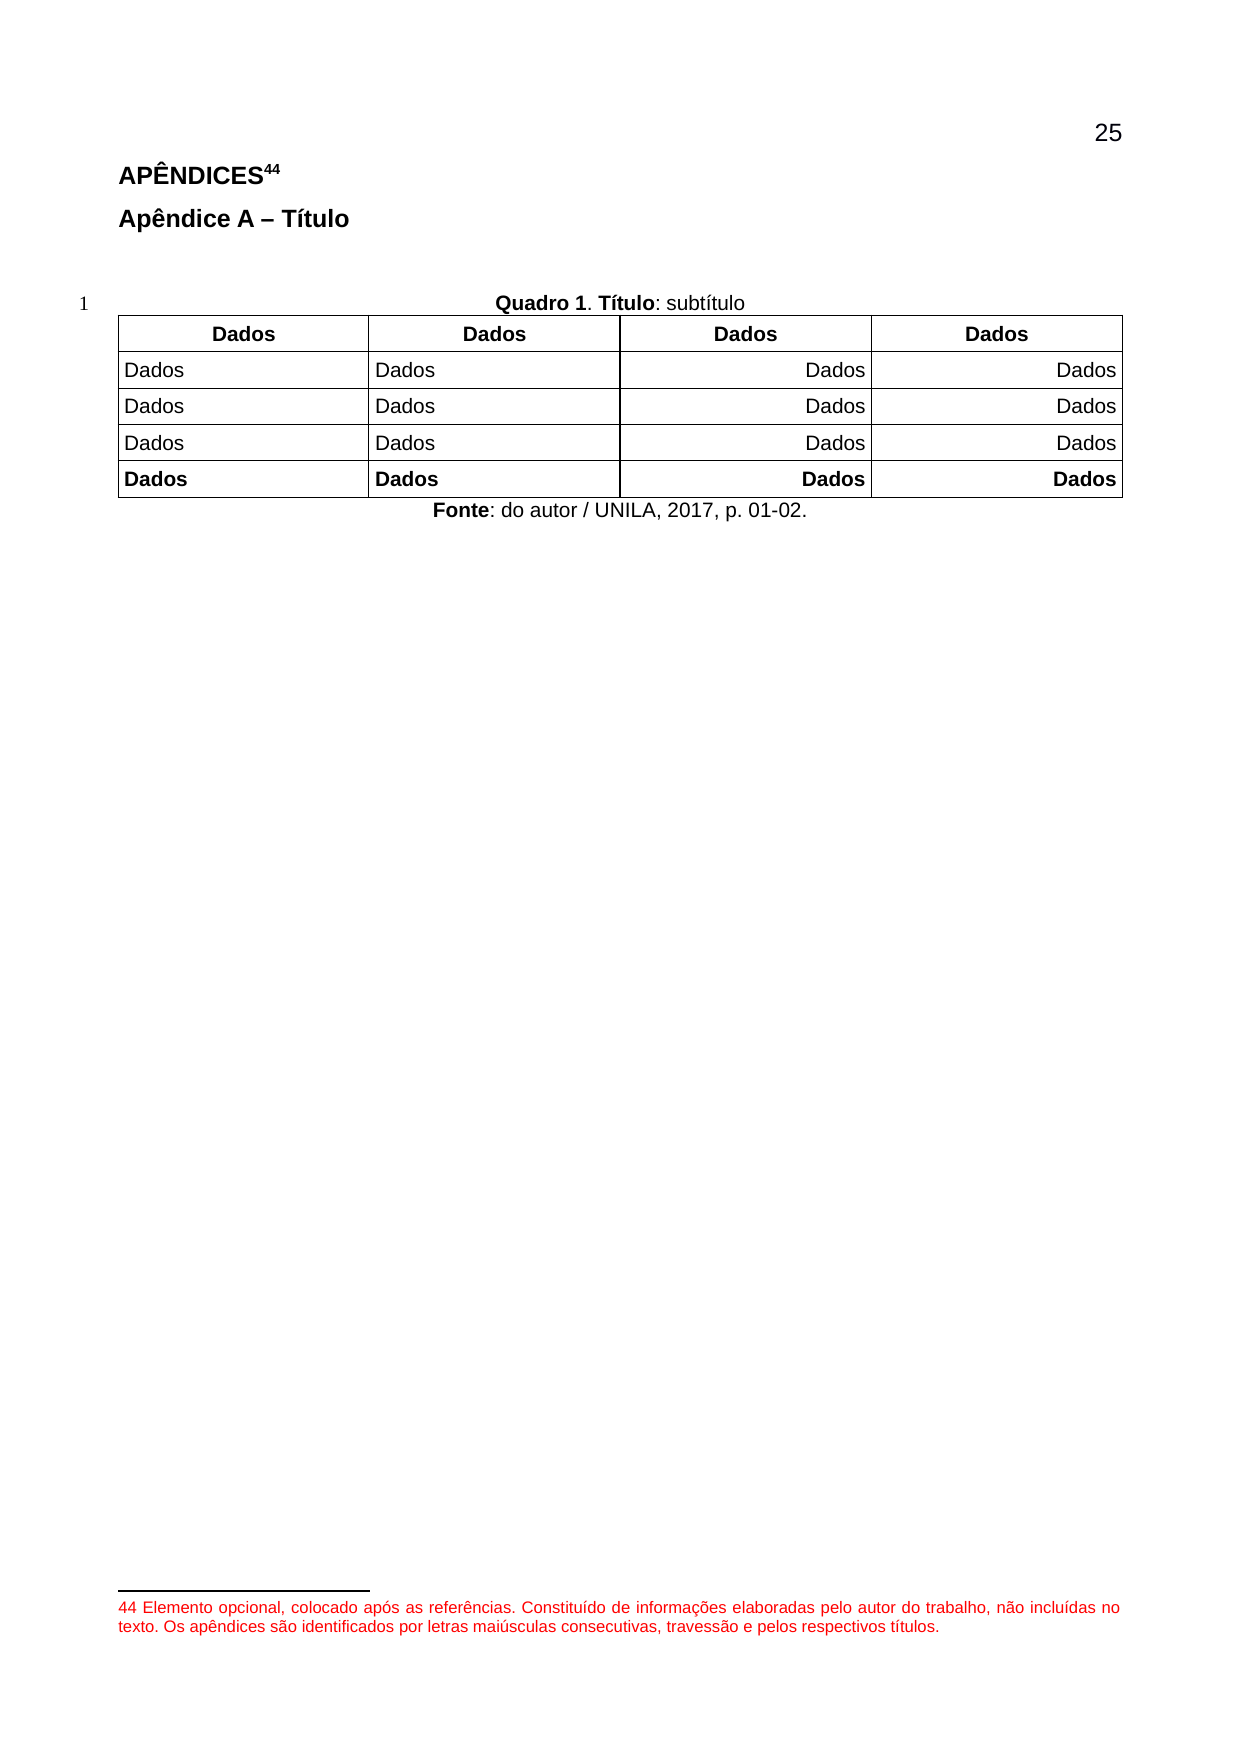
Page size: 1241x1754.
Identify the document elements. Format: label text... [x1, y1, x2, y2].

table_cell Dados [621, 352, 871, 387]
table_cell Dados [621, 461, 871, 497]
table_cell Dados [621, 389, 871, 424]
table_cell Dados [872, 461, 1122, 497]
list Elemento opcional, colocado após as referências. Constituído de informações elaboradas pelo autor do trabalho, não incluídas no texto. Os apêndices são identificados por letras maiúsculas consecutivas, travessão e pelos respectivos títulos. [118, 1597, 1122, 1636]
table_cell Dados [369, 389, 619, 424]
table_header Dados [369, 316, 619, 351]
table_header Dados [119, 316, 368, 351]
subtitle Apêndice A – Título [118, 204, 1122, 233]
table_cell Dados [119, 389, 368, 424]
table_header Dados [872, 316, 1122, 351]
table_cell Dados [119, 425, 368, 460]
table_cell Dados [621, 425, 871, 460]
text Fonte: do autor / UNILA, 2017, p. 01-02. [118, 498, 1122, 522]
table_cell Dados [872, 425, 1122, 460]
table_cell Dados [119, 461, 368, 497]
subtitle APÊNDICES [118, 161, 1122, 190]
table_header Dados [621, 316, 871, 351]
table_cell Dados [369, 461, 619, 497]
table_cell Dados [119, 352, 368, 387]
table_cell Dados [872, 352, 1122, 387]
table_cell Dados [369, 352, 619, 387]
table_cell Dados [369, 425, 619, 460]
text Quadro 1. Título: subtítulo [118, 291, 1122, 314]
table_cell Dados [872, 389, 1122, 424]
